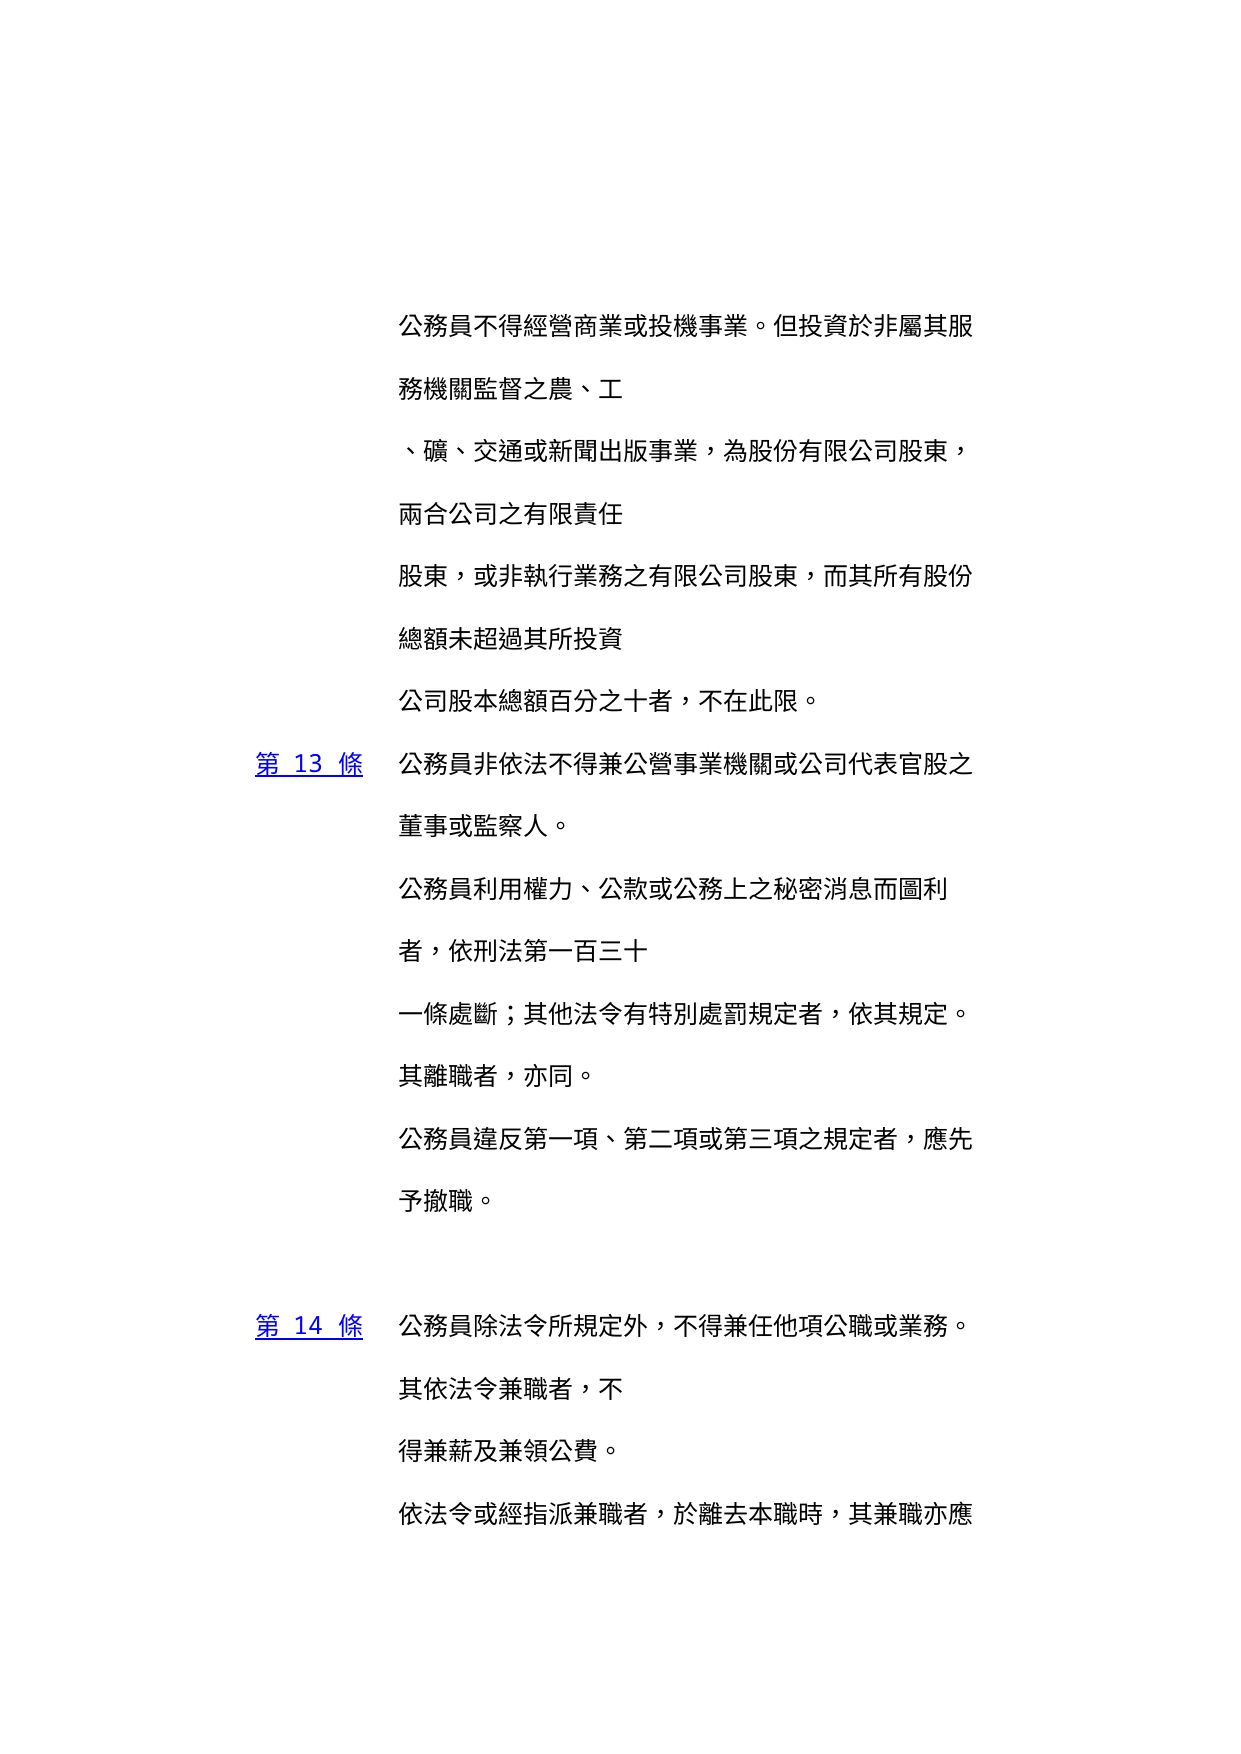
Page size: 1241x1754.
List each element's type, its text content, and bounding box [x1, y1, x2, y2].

table_cell [188, 158, 1053, 1536]
table_cell [381, 221, 397, 1222]
table_cell [381, 1222, 397, 1535]
table_cell 第 14 條 [254, 1222, 381, 1535]
table_cell 公務員除法令所規定外，不得兼任他項公職或業務。其依法令兼職者，不 得兼薪及兼領公費。 依法令或經指派兼職者，於離去本職時，其兼職亦應 [397, 1222, 986, 1535]
table_cell 公務員不得經營商業或投機事業。但投資於非屬其服務機關監督之農、工 、礦、交通或新聞出版事業，為股份有限公司股東，兩合公司之有限責任 股東，或非執行業務之有限公司股東，而其所有股份總額未超過其所投資 公司股本總額百分之十者，不在此限。 公務員非依法不得兼公營事業機關或公司代表官股之董事或監察人。 公務員利用權力、公款或公務上之秘密消息而圖利者，依刑法第一百三十 一條處斷；其他法令有特別處罰規定者，依其規定。其離職者，亦同。 公務員違反第一項、第二項或第三項之規定者，應先予撤職。 [397, 221, 986, 1222]
table_cell 第 13 條 [254, 221, 381, 1222]
